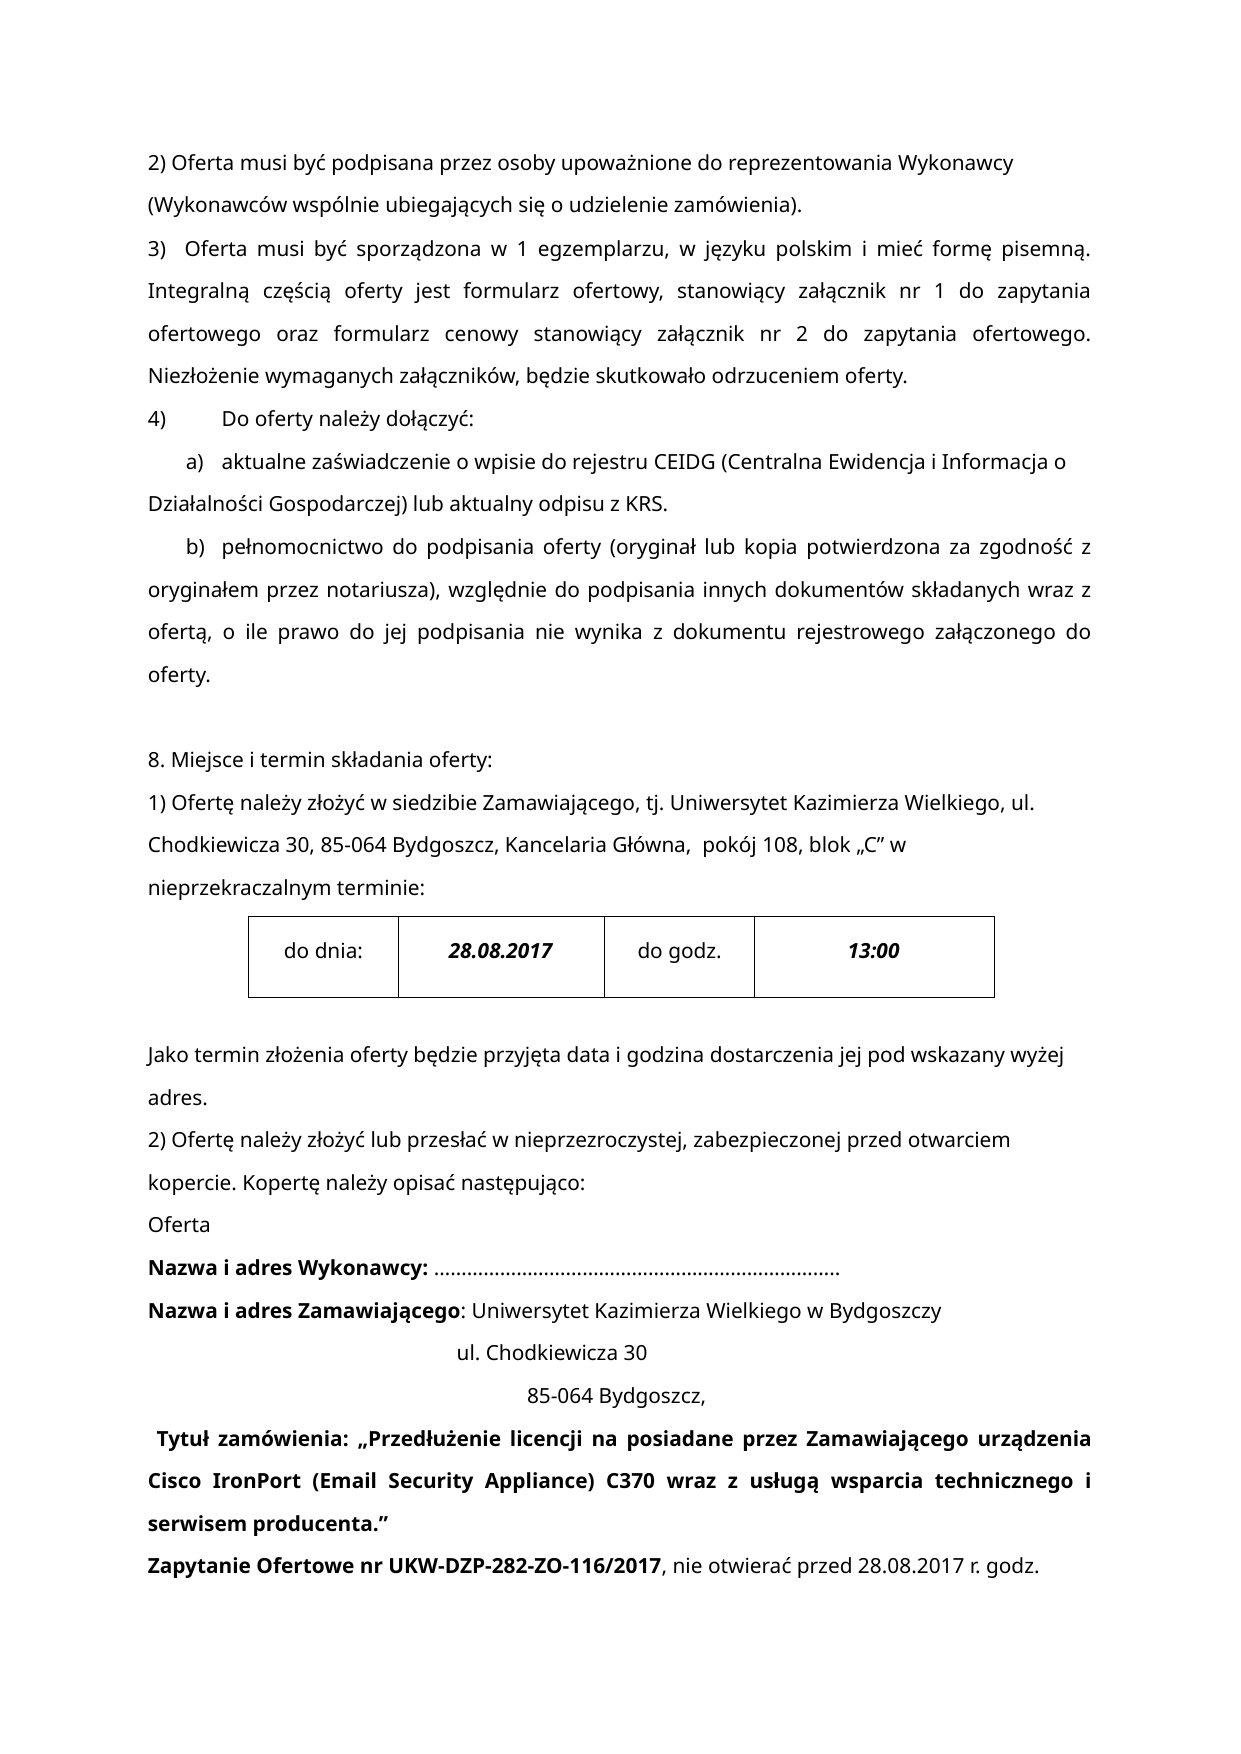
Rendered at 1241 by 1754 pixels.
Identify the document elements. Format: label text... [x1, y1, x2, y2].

text Oferta [148, 1211, 1093, 1239]
text ul. Chodkiewicza 30 [148, 1338, 1093, 1367]
text Nazwa i adres Zamawiającego: Uniwersytet Kazimierza Wielkiego w Bydgoszczy [148, 1296, 1093, 1324]
text Tytuł zamówienia: „Przedłużenie licencji na posiadane przez Zamawiającego urządzenia Cisco IronPort (Email Security Appliance) C370 wraz z usługą wsparcia technicznego i serwisem producenta.” [148, 1424, 1093, 1537]
text Jako termin złożenia oferty będzie przyjęta data i godzina dostarczenia jej pod wskazany wyżej adres. [148, 1040, 1093, 1111]
text 2) Ofertę należy złożyć lub przesłać w nieprzezroczystej, zabezpieczonej przed otwarciem kopercie. Kopertę należy opisać następująco: [148, 1125, 1093, 1196]
text 1) Ofertę należy złożyć w siedzibie Zamawiającego, tj. Uniwersytet Kazimierza Wielkiego, ul. Chodkiewicza 30, 85-064 Bydgoszcz, Kancelaria Główna, pokój 108, blok „C” w nieprzekraczalnym terminie: [148, 788, 1093, 901]
text 2) Oferta musi być podpisana przez osoby upoważnione do reprezentowania Wykonawcy (Wykonawców wspólnie ubiegających się o udzielenie zamówienia). [148, 148, 1093, 219]
text Nazwa i adres Wykonawcy: ……………………………………………………………….. [148, 1253, 1093, 1282]
text a) aktualne zaświadczenie o wpisie do rejestru CEIDG (Centralna Ewidencja i Informacja o Działalności Gospodarczej) lub aktualny odpisu z KRS. [148, 447, 1093, 518]
table_header do godz. [605, 917, 754, 997]
table_header 13:00 [755, 917, 994, 997]
text 3) Oferta musi być sporządzona w 1 egzemplarzu, w języku polskim i mieć formę pisemną. Integralną częścią oferty jest formularz ofertowy, stanowiący załącznik nr 1 do zapytania ofertowego oraz formularz cenowy stanowiący załącznik nr 2 do zapytania ofertowego. Niezłożenie wymaganych załączników, będzie skutkowało odrzuceniem oferty. [148, 233, 1093, 390]
text 8. Miejsce i termin składania oferty: [148, 745, 1093, 773]
text 85-064 Bydgoszcz, [148, 1381, 1093, 1409]
text Zapytanie Ofertowe nr UKW-DZP-282-ZO-116/2017, nie otwierać przed 28.08.2017 r. godz. [148, 1551, 1093, 1580]
table_header do dnia: [249, 917, 398, 997]
table_header 28.08.2017 [399, 917, 604, 997]
text b) pełnomocnictwo do podpisania oferty (oryginał lub kopia potwierdzona za zgodność z oryginałem przez notariusza), względnie do podpisania innych dokumentów składanych wraz z ofertą, o ile prawo do jej podpisania nie wynika z dokumentu rejestrowego załączonego do oferty. [148, 532, 1093, 688]
text 4) Do oferty należy dołączyć: [148, 404, 1093, 433]
